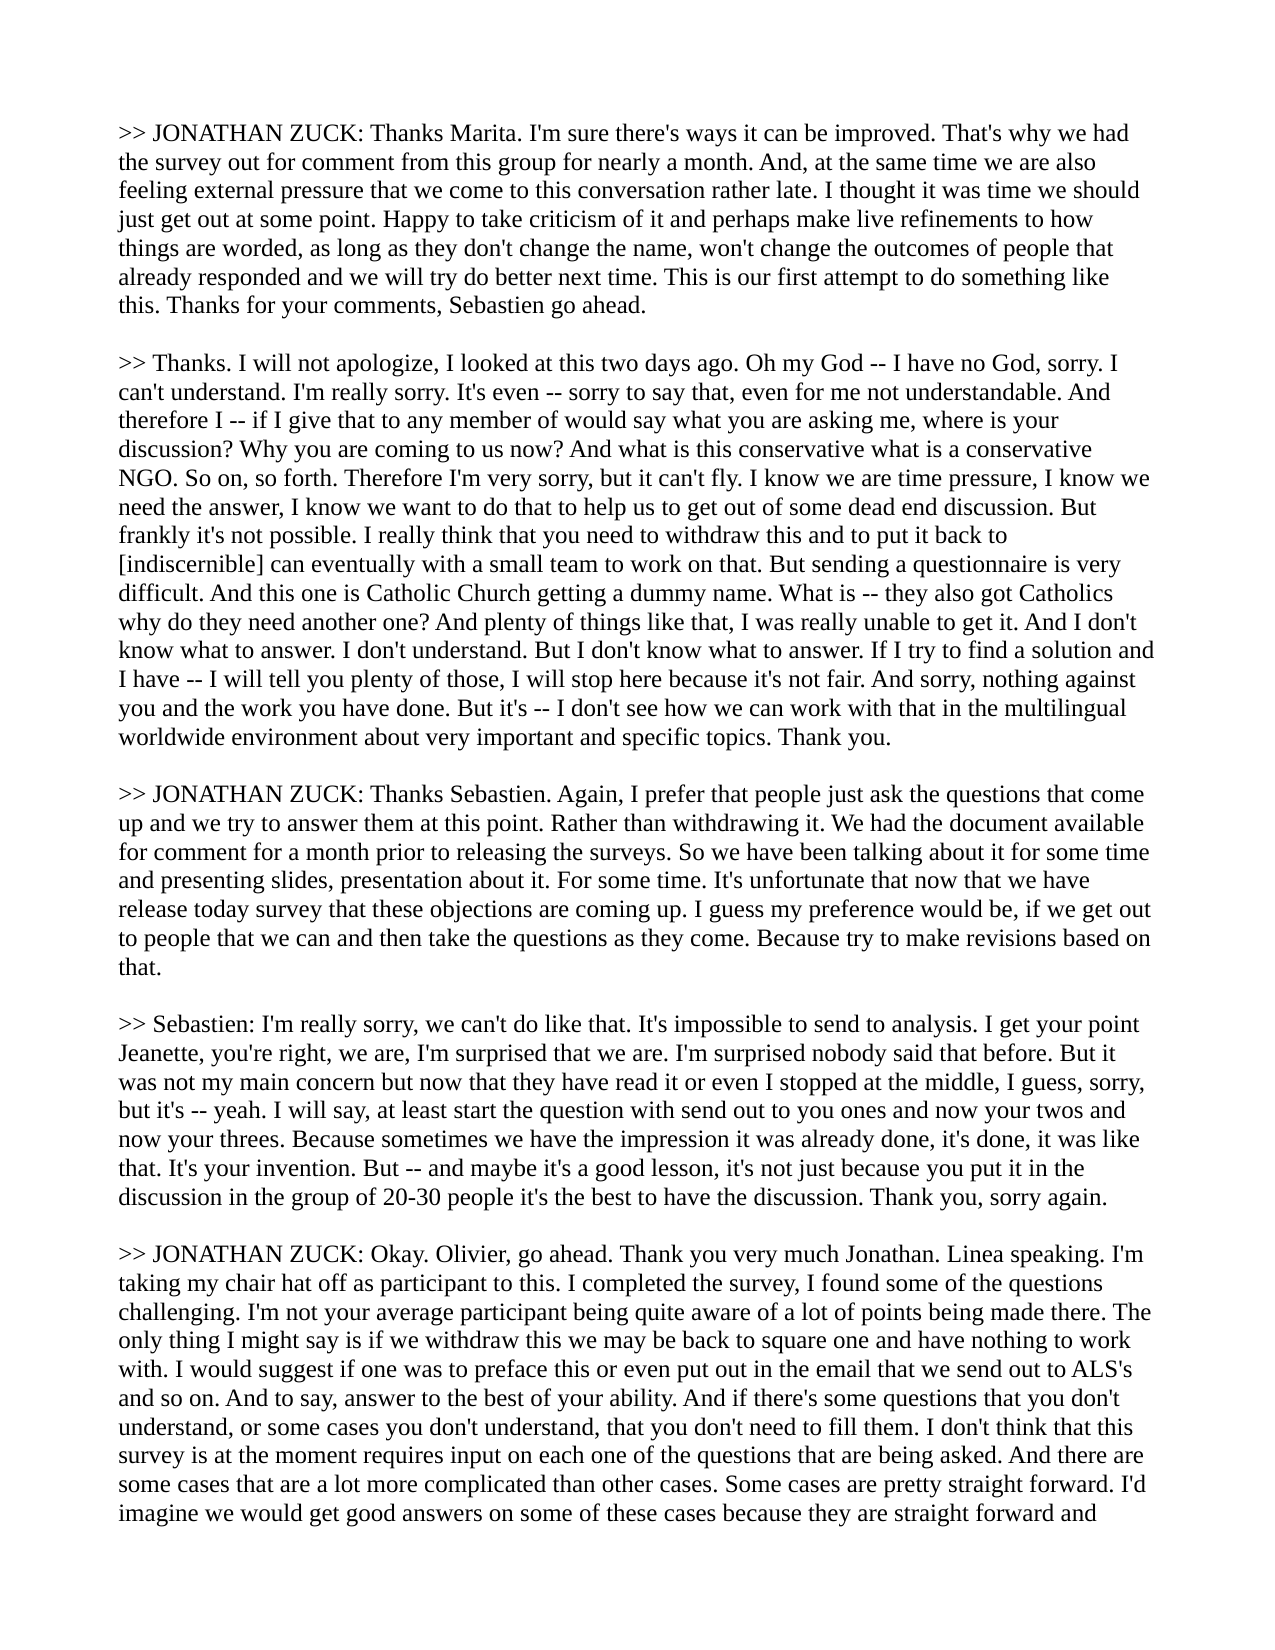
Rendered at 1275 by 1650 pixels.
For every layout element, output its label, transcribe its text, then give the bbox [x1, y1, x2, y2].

text >> JONATHAN ZUCK: Okay. Olivier, go ahead. Thank you very much Jonathan. Linea speaking. I'm taking my chair hat off as participant to this. I completed the survey, I found some of the questions challenging. I'm not your average participant being quite aware of a lot of points being made there. The only thing I might say is if we withdraw this we may be back to square one and have nothing to work with. I would suggest if one was to preface this or even put out in the email that we send out to ALS's and so on. And to say, answer to the best of your ability. And if there's some questions that you don't understand, or some cases you don't understand, that you don't need to fill them. I don't think that this survey is at the moment requires input on each one of the questions that are being asked. And there are some cases that are a lot more complicated than other cases. Some cases are pretty straight forward. I'd imagine we would get good answers on some of these cases because they are straight forward and [118, 1239, 1157, 1527]
text >> Sebastien: I'm really sorry, we can't do like that. It's impossible to send to analysis. I get your point Jeanette, you're right, we are, I'm surprised that we are. I'm surprised nobody said that before. But it was not my main concern but now that they have read it or even I stopped at the middle, I guess, sorry, but it's -- yeah. I will say, at least start the question with send out to you ones and now your twos and now your threes. Because sometimes we have the impression it was already done, it's done, it was like that. It's your invention. But -- and maybe it's a good lesson, it's not just because you put it in the discussion in the group of 20-30 people it's the best to have the discussion. Thank you, sorry again. [118, 1009, 1157, 1211]
text >> JONATHAN ZUCK: Thanks Marita. I'm sure there's ways it can be improved. That's why we had the survey out for comment from this group for nearly a month. And, at the same time we are also feeling external pressure that we come to this conversation rather late. I thought it was time we should just get out at some point. Happy to take criticism of it and perhaps make live refinements to how things are worded, as long as they don't change the name, won't change the outcomes of people that already responded and we will try do better next time. This is our first attempt to do something like this. Thanks for your comments, Sebastien go ahead. [118, 118, 1157, 319]
text >> Thanks. I will not apologize, I looked at this two days ago. Oh my God -- I have no God, sorry. I can't understand. I'm really sorry. It's even -- sorry to say that, even for me not understandable. And therefore I -- if I give that to any member of would say what you are asking me, where is your discussion? Why you are coming to us now? And what is this conservative what is a conservative NGO. So on, so forth. Therefore I'm very sorry, but it can't fly. I know we are time pressure, I know we need the answer, I know we want to do that to help us to get out of some dead end discussion. But frankly it's not possible. I really think that you need to withdraw this and to put it back to [indiscernible] can eventually with a small team to work on that. But sending a questionnaire is very difficult. And this one is Catholic Church getting a dummy name. What is -- they also got Catholics why do they need another one? And plenty of things like that, I was really unable to get it. And I don't know what to answer. I don't understand. But I don't know what to answer. If I try to find a solution and I have -- I will tell you plenty of those, I will stop here because it's not fair. And sorry, nothing against you and the work you have done. But it's -- I don't see how we can work with that in the multilingual worldwide environment about very important and specific topics. Thank you. [118, 348, 1157, 751]
text >> JONATHAN ZUCK: Thanks Sebastien. Again, I prefer that people just ask the questions that come up and we try to answer them at this point. Rather than withdrawing it. We had the document available for comment for a month prior to releasing the surveys. So we have been talking about it for some time and presenting slides, presentation about it. For some time. It's unfortunate that now that we have release today survey that these objections are coming up. I guess my preference would be, if we get out to people that we can and then take the questions as they come. Because try to make revisions based on that. [118, 779, 1157, 981]
